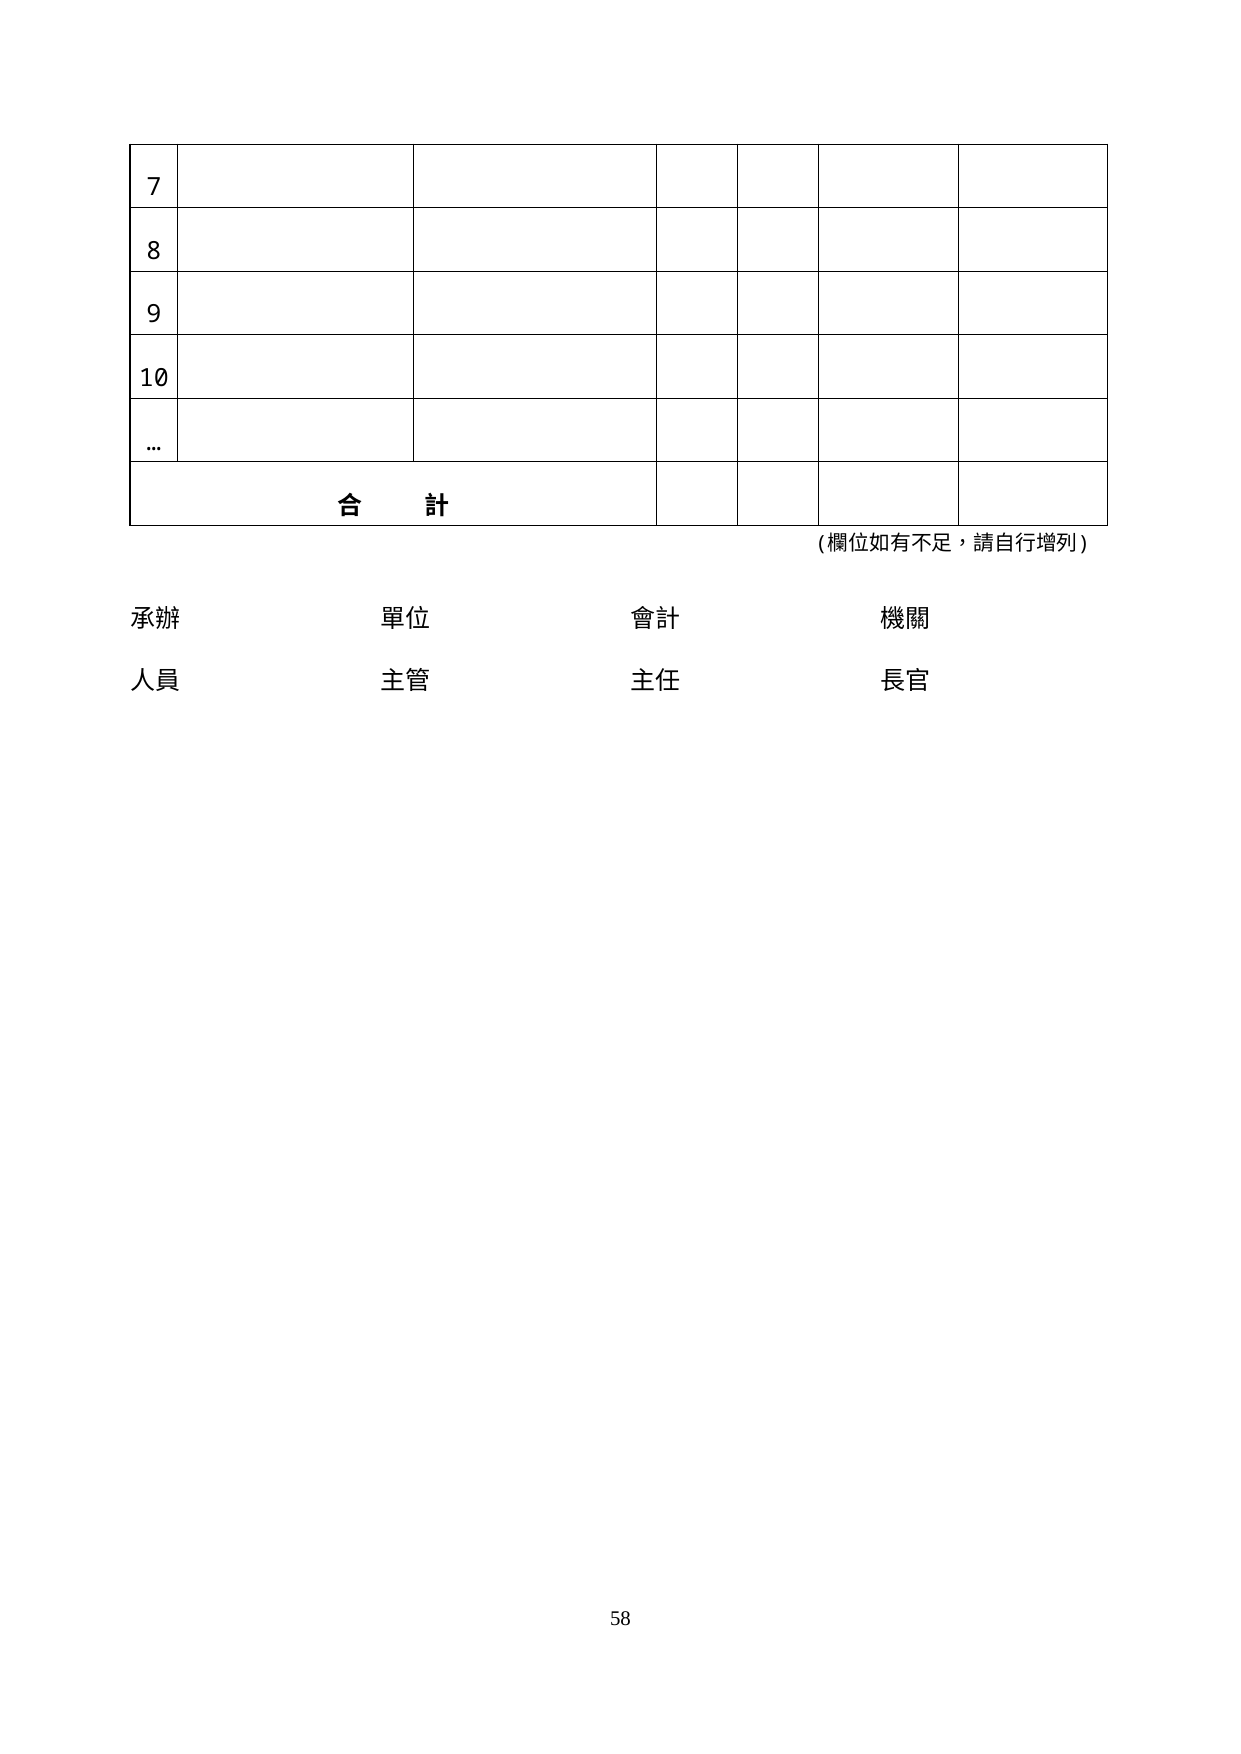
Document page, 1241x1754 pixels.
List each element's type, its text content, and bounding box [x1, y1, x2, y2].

table_cell 7 [131, 145, 177, 207]
table_cell [657, 335, 737, 398]
table_cell [178, 335, 413, 398]
table_cell [819, 462, 958, 525]
table_cell [414, 335, 656, 398]
table_cell [657, 399, 737, 461]
table_cell [819, 335, 958, 398]
table_cell [819, 399, 958, 461]
table_cell 8 [131, 208, 177, 271]
table_cell [738, 145, 818, 207]
table_cell [657, 462, 737, 525]
table_cell 合 計 [131, 462, 656, 525]
table_cell [738, 272, 818, 334]
table_cell [414, 272, 656, 334]
table_cell [959, 399, 1107, 461]
table_cell [178, 145, 413, 207]
table_cell [414, 145, 656, 207]
table_cell [819, 208, 958, 271]
table_cell [738, 335, 818, 398]
table_cell [414, 399, 656, 461]
table_cell [959, 208, 1107, 271]
table_cell [178, 208, 413, 271]
table_cell [178, 272, 413, 334]
table_cell [657, 272, 737, 334]
table_cell [657, 145, 737, 207]
table_cell … [131, 399, 177, 461]
table_cell [959, 145, 1107, 207]
table_cell [178, 399, 413, 461]
text 承辦 單位 會計 機關 [130, 575, 1110, 637]
table_cell [738, 399, 818, 461]
table_cell [959, 462, 1107, 525]
table_cell [657, 208, 737, 271]
table_cell [819, 272, 958, 334]
table_cell [959, 335, 1107, 398]
text (欄位如有不足，請自行增列) [130, 526, 1090, 556]
text 人員 主管 主任 長官 [130, 637, 1110, 700]
table_cell [738, 208, 818, 271]
table_cell [819, 145, 958, 207]
table_cell [414, 208, 656, 271]
table_cell [738, 462, 818, 525]
table_cell 10 [131, 335, 177, 398]
table_cell [959, 272, 1107, 334]
table_cell 9 [131, 272, 177, 334]
